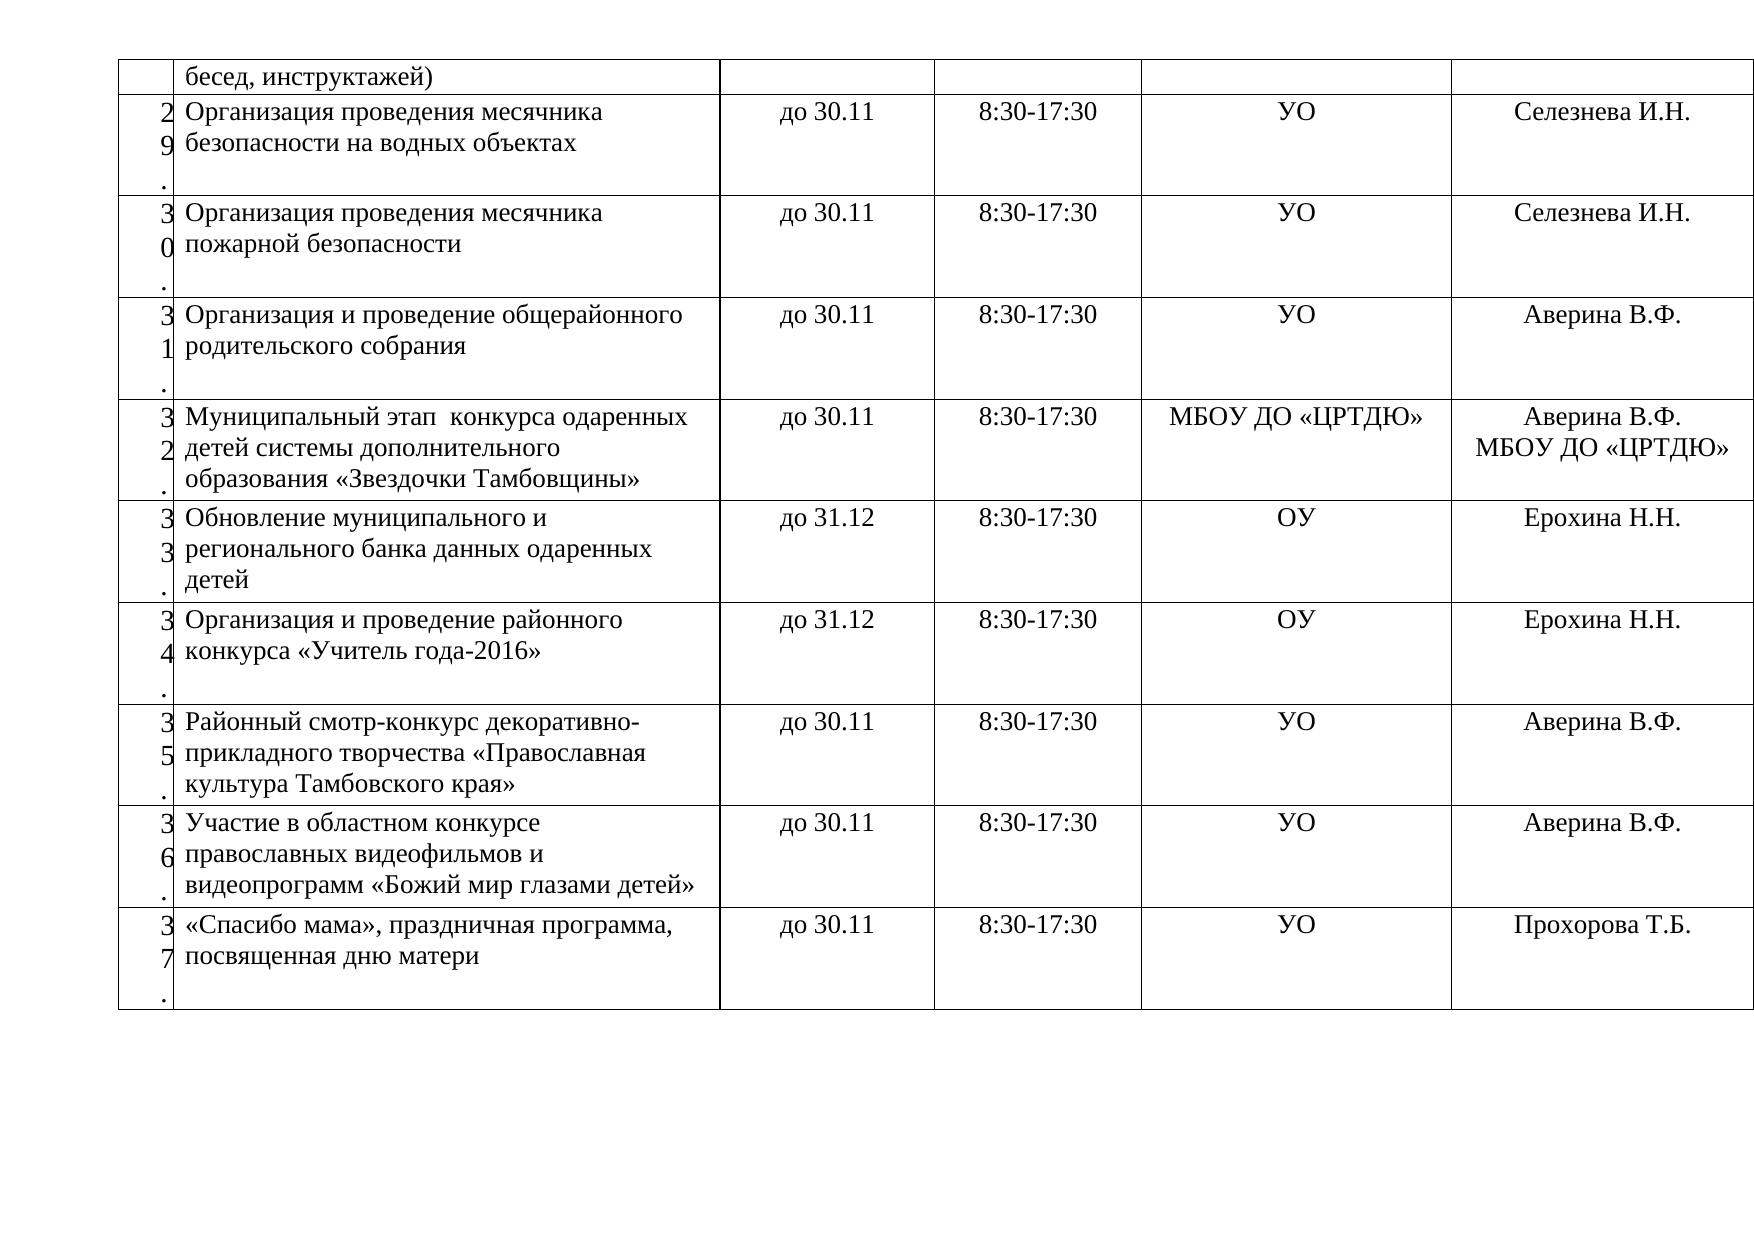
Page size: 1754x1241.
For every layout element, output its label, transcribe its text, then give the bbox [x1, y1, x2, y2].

table_cell [164, 239, 171, 256]
table_cell Аверина В.Ф. [1452, 705, 1753, 805]
table_cell [119, 400, 173, 500]
table_cell 8:30-17:30 [935, 501, 1141, 602]
table_cell Муниципальный этап конкурса одаренных детей системы дополнительного образования «Звездочки Тамбовщины» [174, 400, 719, 500]
table_cell УО [1142, 95, 1451, 195]
table_cell до 30.11 [721, 95, 934, 195]
table_cell ОУ [1142, 603, 1451, 704]
table_cell 8:30-17:30 [935, 603, 1141, 704]
table_cell 8:30-17:30 [935, 908, 1141, 1009]
table_cell до 30.11 [721, 908, 934, 1009]
table_cell Обновление муниципального и регионального банка данных одаренных детей [174, 501, 719, 602]
table_cell [119, 60, 173, 94]
table_cell ОУ [1142, 501, 1451, 602]
table_cell 8:30-17:30 [935, 196, 1141, 297]
table_cell 8:30-17:30 [935, 298, 1141, 399]
table_cell УО [1142, 196, 1451, 297]
table_cell [119, 501, 173, 602]
table_cell Аверина В.Ф. [1452, 806, 1753, 907]
table_cell до 30.11 [721, 806, 934, 907]
table_cell 8:30-17:30 [935, 400, 1141, 500]
table_cell Ерохина Н.Н. [1452, 603, 1753, 704]
table_cell Участие в областном конкурсе православных видеофильмов и видеопрограмм «Божий мир глазами детей» [174, 806, 719, 907]
table_cell УО [1142, 908, 1451, 1009]
table_cell Аверина В.Ф. МБОУ ДО «ЦРТДЮ» [1452, 400, 1753, 500]
table_cell Селезнева И.Н. [1452, 95, 1753, 195]
table_cell УО [1142, 806, 1451, 907]
table_cell МБОУ ДО «ЦРТДЮ» [1142, 400, 1451, 500]
table_cell до 30.11 [721, 196, 934, 297]
table_cell Районный смотр-конкурс декоративно-прикладного творчества «Православная культура Тамбовского края» [174, 705, 719, 805]
table_cell [119, 603, 173, 704]
table_cell УО [1142, 298, 1451, 399]
table_cell [119, 705, 173, 805]
table_cell [119, 298, 173, 399]
table_cell «Спасибо мама», праздничная программа, посвященная дню матери [174, 908, 719, 1009]
table_cell [119, 196, 173, 297]
table_cell [119, 908, 173, 1009]
table_cell [1142, 60, 1451, 94]
table_cell до 30.11 [721, 705, 934, 805]
table_cell [119, 806, 173, 907]
table_cell [935, 60, 1141, 94]
table_cell 8:30-17:30 [935, 95, 1141, 195]
table_cell Организация проведения месячника безопасности на водных объектах [174, 95, 719, 195]
table_cell УО [1142, 705, 1451, 805]
table_cell до 30.11 [721, 400, 934, 500]
table_cell [164, 849, 173, 857]
table_cell до 31.12 [721, 603, 934, 704]
table_cell бесед, инструктажей) [174, 60, 719, 94]
table_cell Прохорова Т.Б. [1452, 908, 1753, 1009]
table_cell 8:30-17:30 [935, 705, 1141, 805]
table_cell [164, 857, 171, 866]
table_cell Организация проведения месячника пожарной безопасности [174, 196, 719, 297]
table_cell [721, 60, 934, 94]
table_cell Организация и проведение общерайонного родительского собрания [174, 298, 719, 399]
table_cell до 30.11 [721, 298, 934, 399]
table_cell Аверина В.Ф. [1452, 298, 1753, 399]
table_cell до 31.12 [721, 501, 934, 602]
table_cell Ерохина Н.Н. [1452, 501, 1753, 602]
table_cell [119, 95, 173, 195]
table_cell Организация и проведение районного конкурса «Учитель года-2016» [174, 603, 719, 704]
table_cell Селезнева И.Н. [1452, 196, 1753, 297]
table_cell 8:30-17:30 [935, 806, 1141, 907]
table_cell [1452, 60, 1753, 94]
